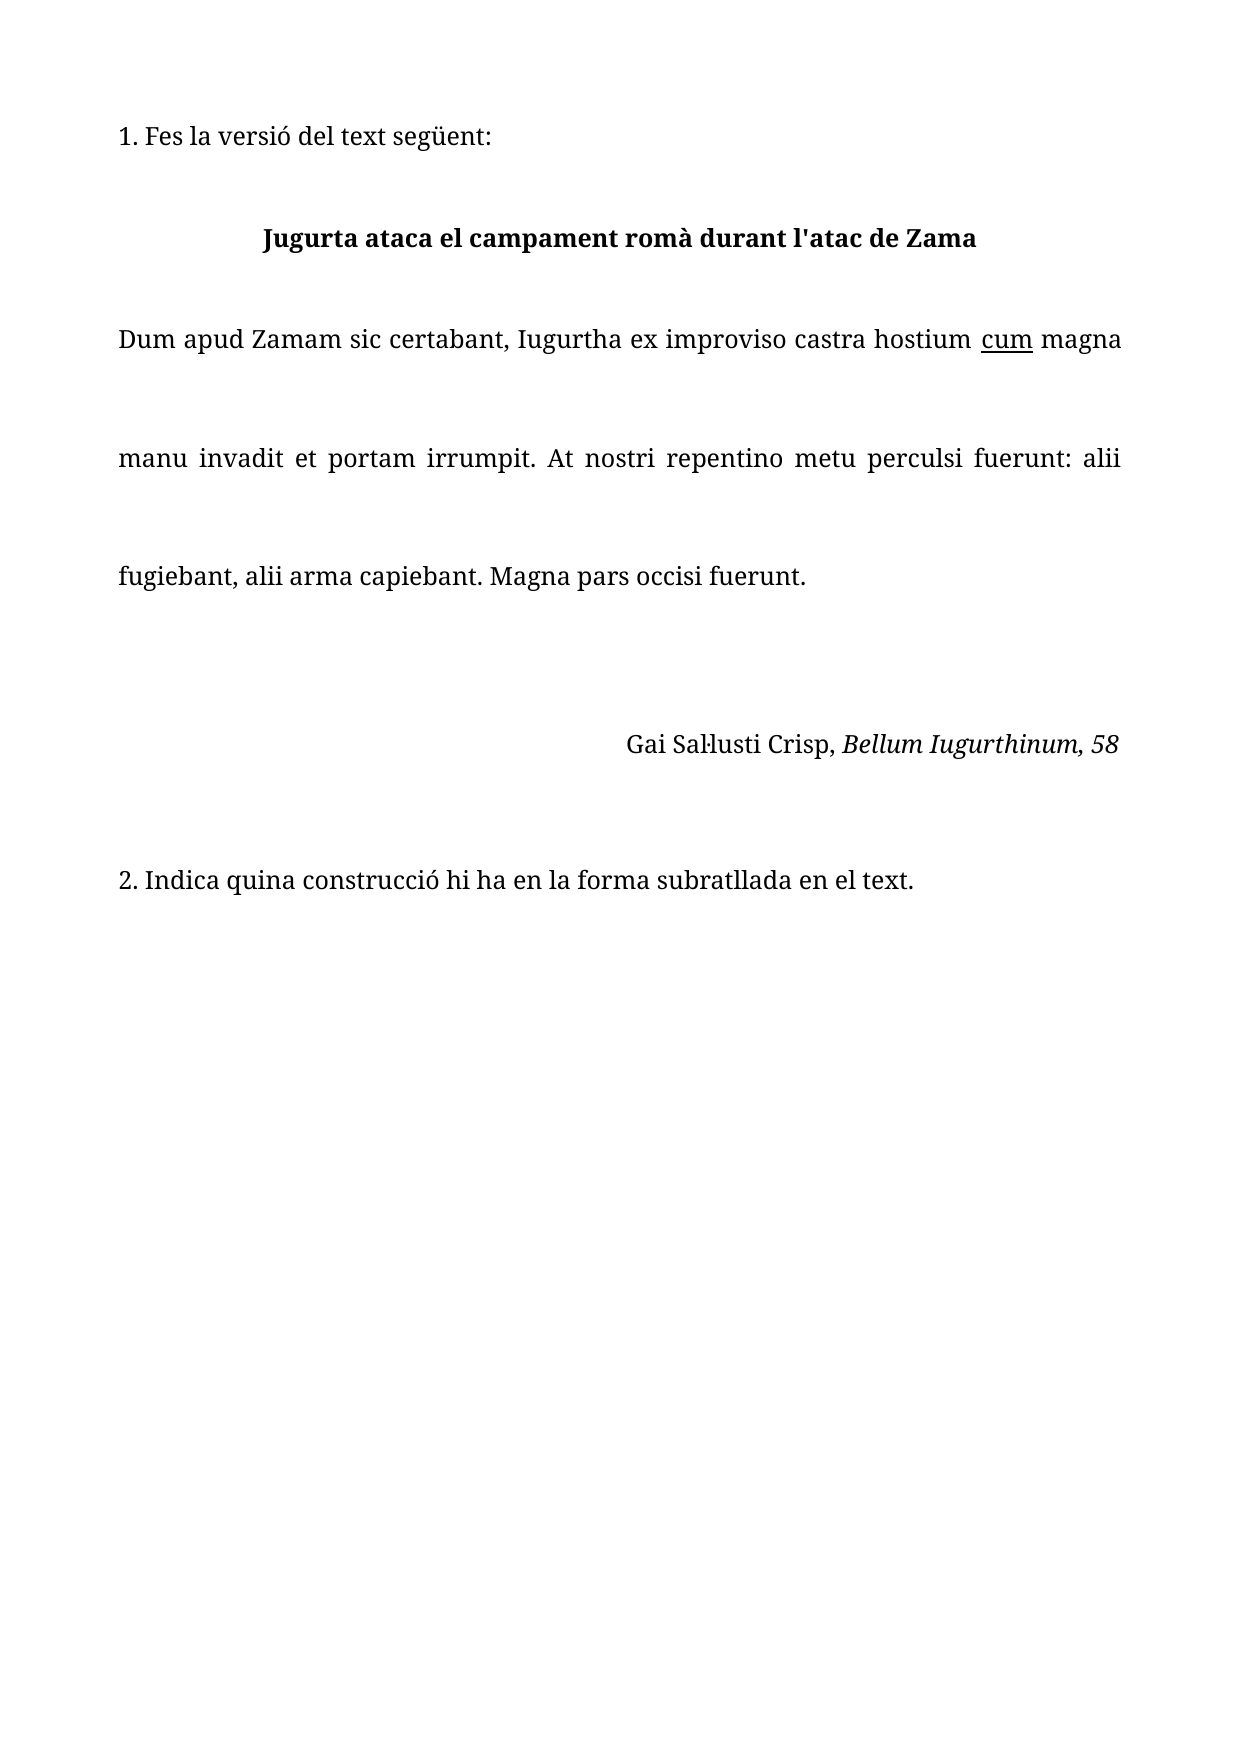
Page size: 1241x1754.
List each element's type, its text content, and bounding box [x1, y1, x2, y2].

text Dum apud Zamam sic certabant, Iugurtha ex improviso castra hostium cum magna manu invadit et portam irrumpit. At nostri repentino metu perculsi fuerunt: alii fugiebant, alii arma capiebant. Magna pars occisi fuerunt. [118, 254, 1122, 609]
text 2. Indica quina construcció hi ha en la forma subratllada en el text. [118, 795, 1122, 913]
text Jugurta ataca el campament romà durant l'atac de Zama [118, 220, 1122, 254]
text 1. Fes la versió del text següent: [118, 118, 1122, 152]
text Gai Sal·lusti Crisp, Bellum Iugurthinum, 58 [118, 727, 1122, 761]
